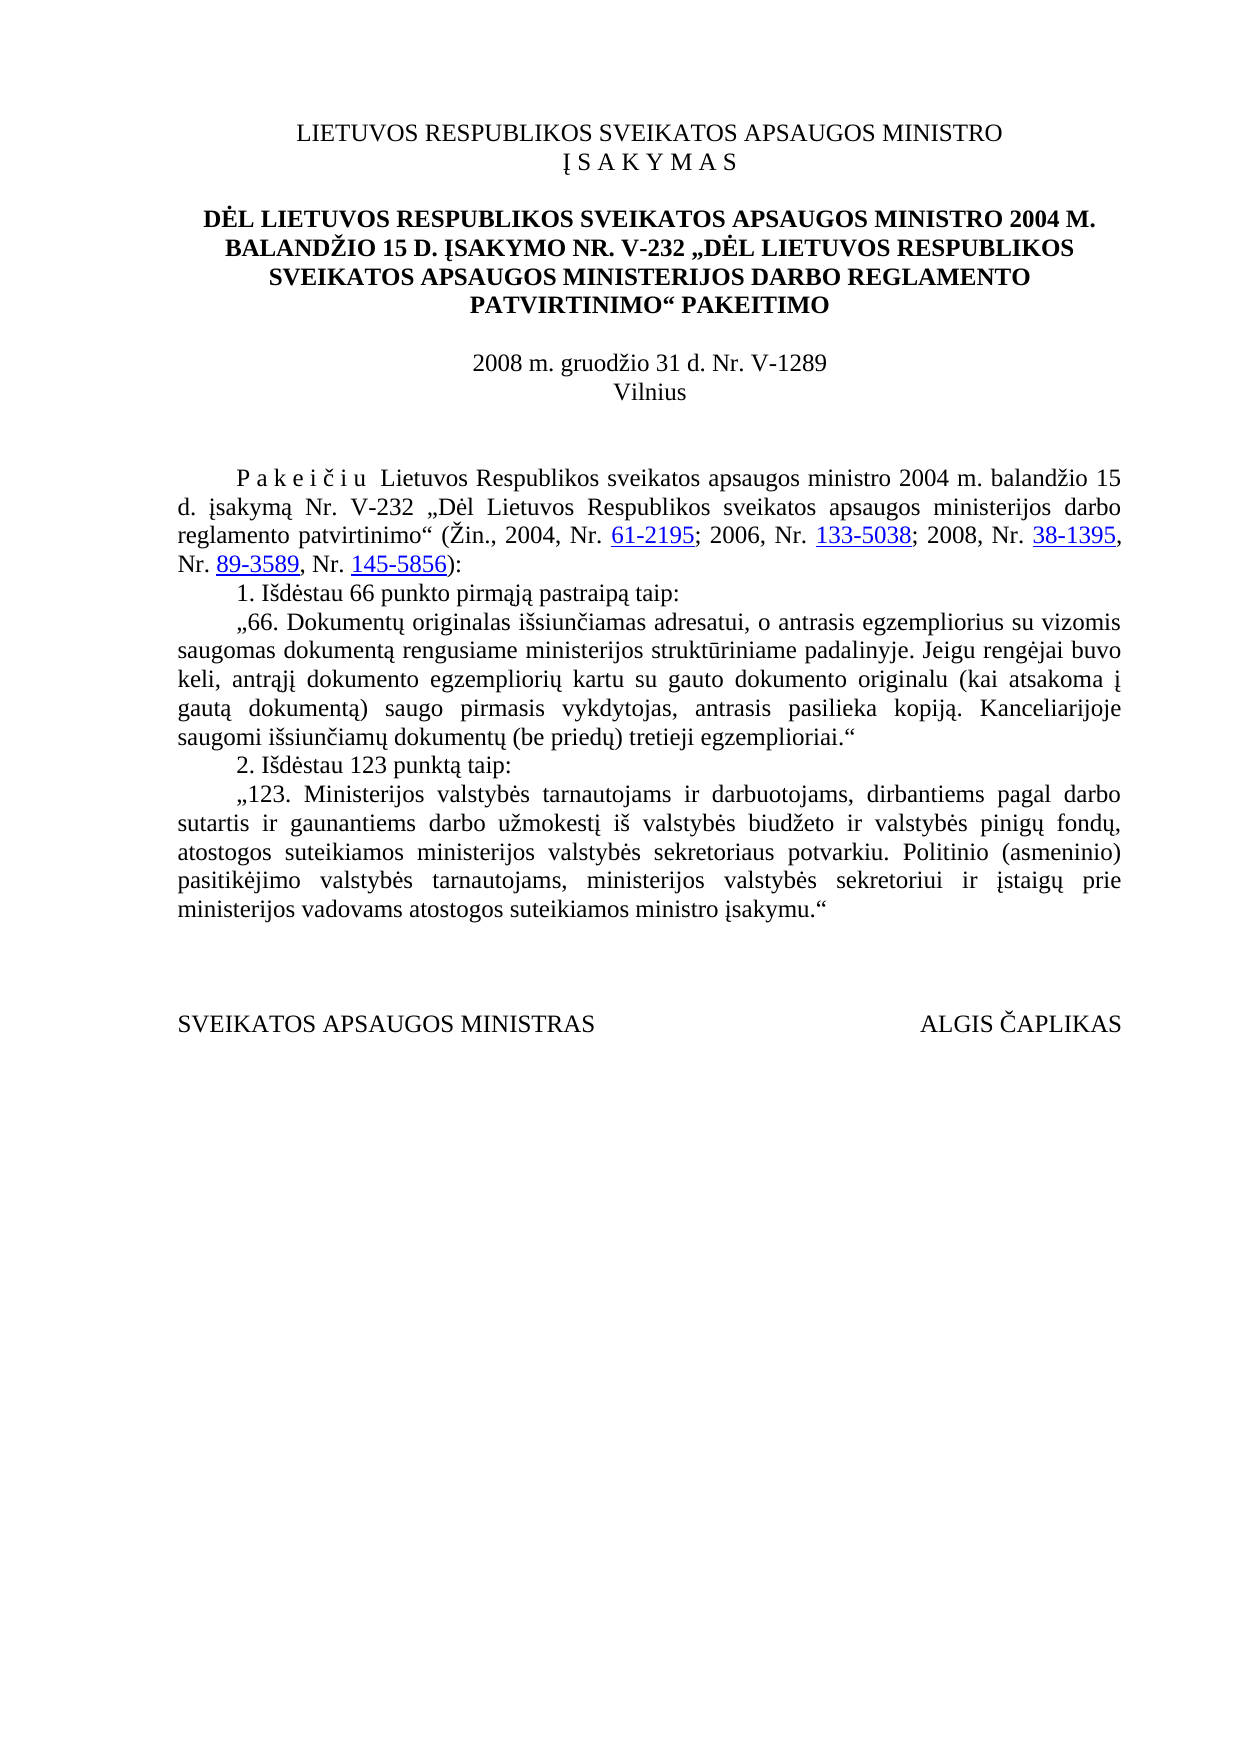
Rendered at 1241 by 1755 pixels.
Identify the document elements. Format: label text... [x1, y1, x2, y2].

text DĖL LIETUVOS RESPUBLIKOS SVEIKATOS APSAUGOS MINISTRO 2004 M. BALANDŽIO 15 D. ĮSAKYMO NR. V-232 „DĖL LIETUVOS RESPUBLIKOS SVEIKATOS APSAUGOS MINISTERIJOS DARBO REGLAMENTO PATVIRTINIMO“ PAKEITIMO [177, 204, 1122, 319]
text SVEIKATOS APSAUGOS MINISTRAS ALGIS ČAPLIKAS [177, 1009, 1122, 1038]
text 2008 m. gruodžio 31 d. Nr. V-1289 [177, 348, 1122, 377]
text Pakeičiu Lietuvos Respublikos sveikatos apsaugos ministro 2004 m. balandžio 15 d. įsakymą Nr. V-232 „Dėl Lietuvos Respublikos sveikatos apsaugos ministerijos darbo reglamento patvirtinimo“ (Žin., 2004, Nr. 61-2195; 2006, Nr. 133-5038; 2008, Nr. 38-1395, Nr. 89-3589, Nr. 145-5856): [177, 463, 1122, 578]
text 2. Išdėstau 123 punktą taip: [177, 751, 1122, 779]
text LIETUVOS RESPUBLIKOS SVEIKATOS APSAUGOS MINISTRO [177, 118, 1122, 147]
text Vilnius [177, 377, 1122, 406]
text 1. Išdėstau 66 punkto pirmąją pastraipą taip: [177, 578, 1122, 607]
text „123. Ministerijos valstybės tarnautojams ir darbuotojams, dirbantiems pagal darbo sutartis ir gaunantiems darbo užmokestį iš valstybės biudžeto ir valstybės pinigų fondų, atostogos suteikiamos ministerijos valstybės sekretoriaus potvarkiu. Politinio (asmeninio) pasitikėjimo valstybės tarnautojams, ministerijos valstybės sekretoriui ir įstaigų prie ministerijos vadovams atostogos suteikiamos ministro įsakymu.“ [177, 779, 1122, 923]
text „66. Dokumentų originalas išsiunčiamas adresatui, o antrasis egzempliorius su vizomis saugomas dokumentą rengusiame ministerijos struktūriniame padalinyje. Jeigu rengėjai buvo keli, antrąjį dokumento egzempliorių kartu su gauto dokumento originalu (kai atsakoma į gautą dokumentą) saugo pirmasis vykdytojas, antrasis pasilieka kopiją. Kanceliarijoje saugomi išsiunčiamų dokumentų (be priedų) tretieji egzemplioriai.“ [177, 607, 1122, 751]
text ĮSAKYMAS [177, 147, 1122, 176]
